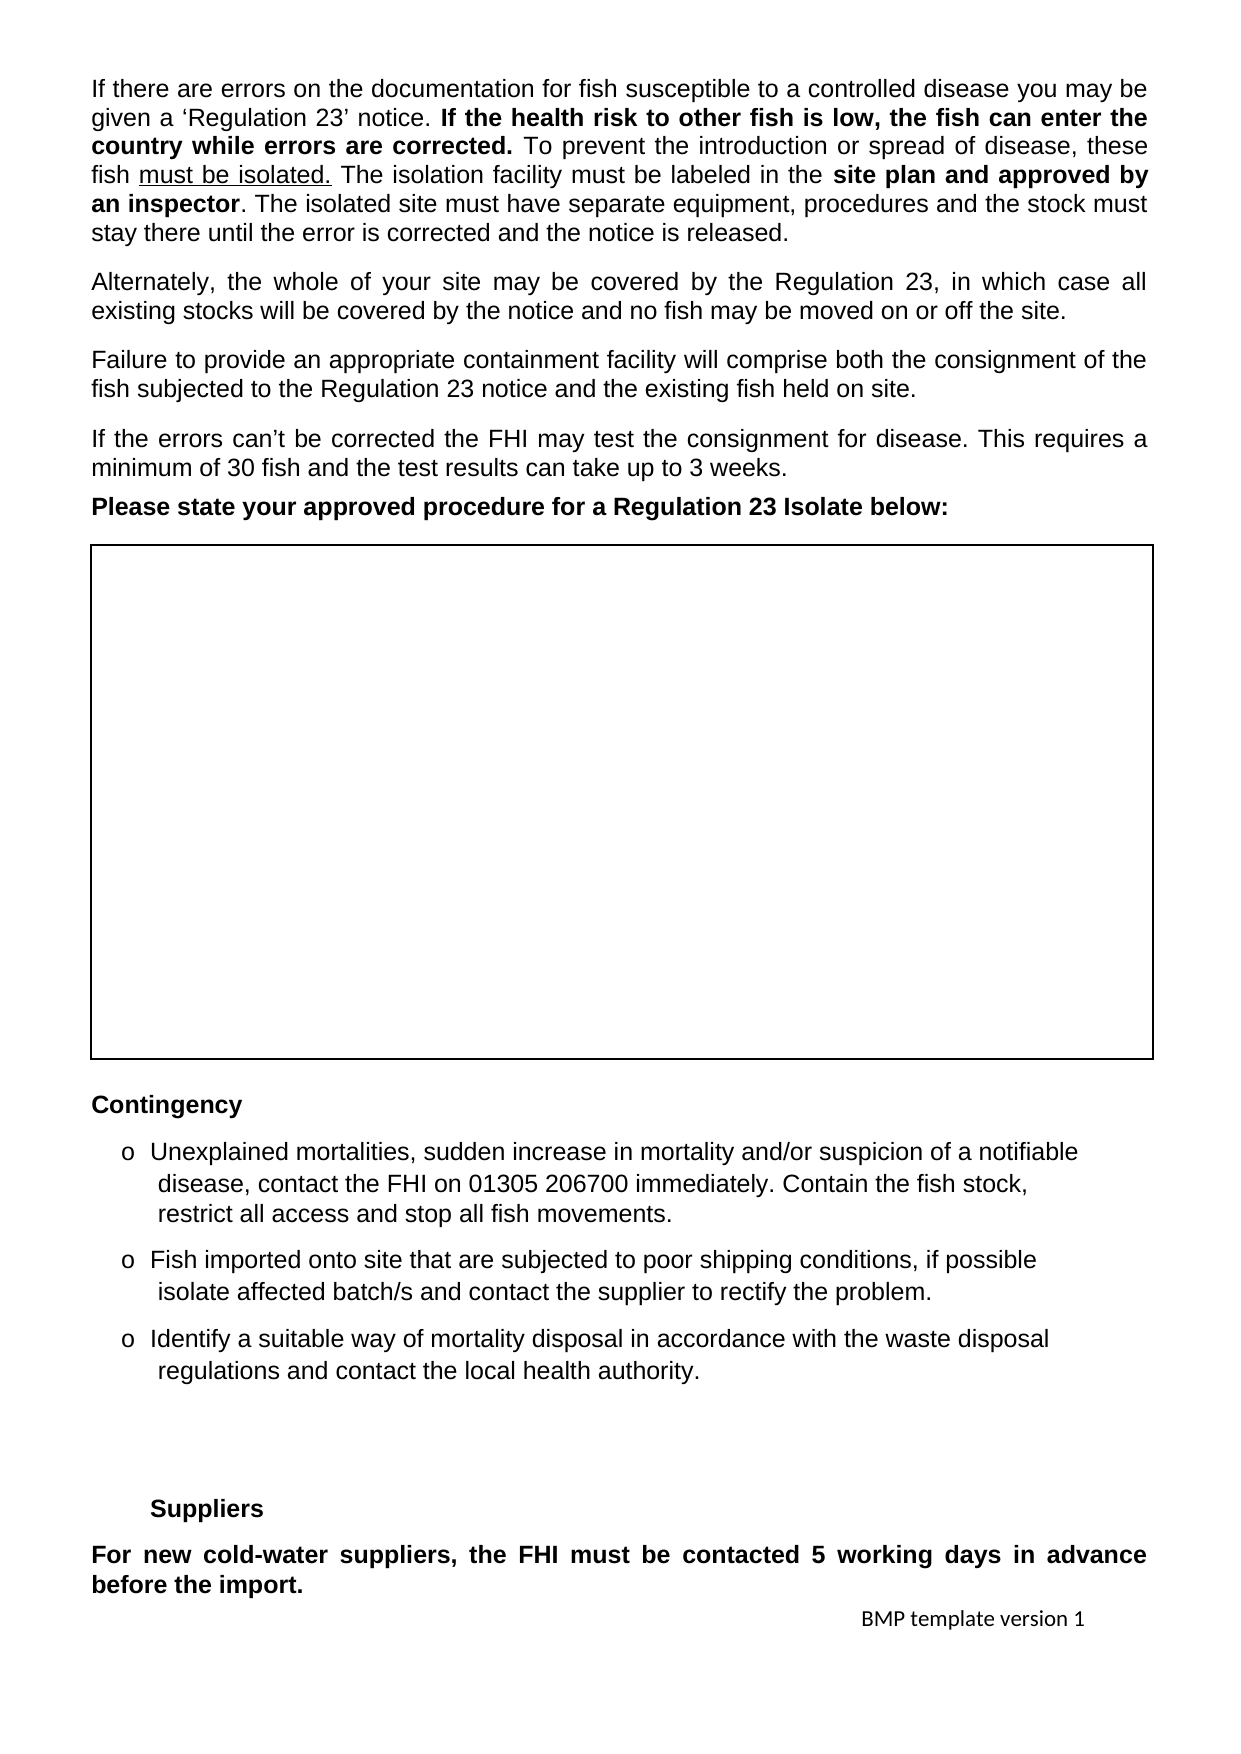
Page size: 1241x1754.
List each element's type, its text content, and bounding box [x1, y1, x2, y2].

text For new cold-water suppliers, the FHI must be contacted 5 working days in advance before the import. [91, 1540, 1149, 1599]
text If there are errors on the documentation for fish susceptible to a controlled disease you may be given a ‘Regulation 23’ notice. If the health risk to other fish is low, the fish can enter the country while errors are corrected. To prevent the introduction or spread of disease, these fish must be isolated. The isolation facility must be labeled in the site plan and approved by an inspector. The isolated site must have separate equipment, procedures and the stock must stay there until the error is corrected and the notice is released. [91, 74, 1149, 246]
text Suppliers [150, 1494, 1149, 1522]
text If the errors can’t be corrected the FHI may test the consignment for disease. This requires a minimum of 30 fish and the test results can take up to 3 weeks. [91, 424, 1149, 481]
list Identify a suitable way of mortality disposal in accordance with the waste disposal regulations and contact the local health authority. [120, 1324, 1090, 1384]
text Please state your approved procedure for a Regulation 23 Isolate below: [91, 492, 1149, 520]
text Failure to provide an appropriate containment facility will comprise both the consignment of the fish subjected to the Regulation 23 notice and the existing fish held on site. [91, 345, 1149, 403]
list Fish imported onto site that are subjected to poor shipping conditions, if possible isolate affected batch/s and contact the supplier to rectify the problem. [120, 1245, 1090, 1306]
list Unexplained mortalities, sudden increase in mortality and/or suspicion of a notifiable disease, contact the FHI on 01305 206700 immediately. Contain the fish stock, restrict all access and stop all fish movements. [120, 1137, 1090, 1227]
text Alternately, the whole of your site may be covered by the Regulation 23, in which case all existing stocks will be covered by the notice and no fish may be moved on or off the site. [91, 267, 1149, 324]
text Contingency [91, 1090, 1090, 1119]
